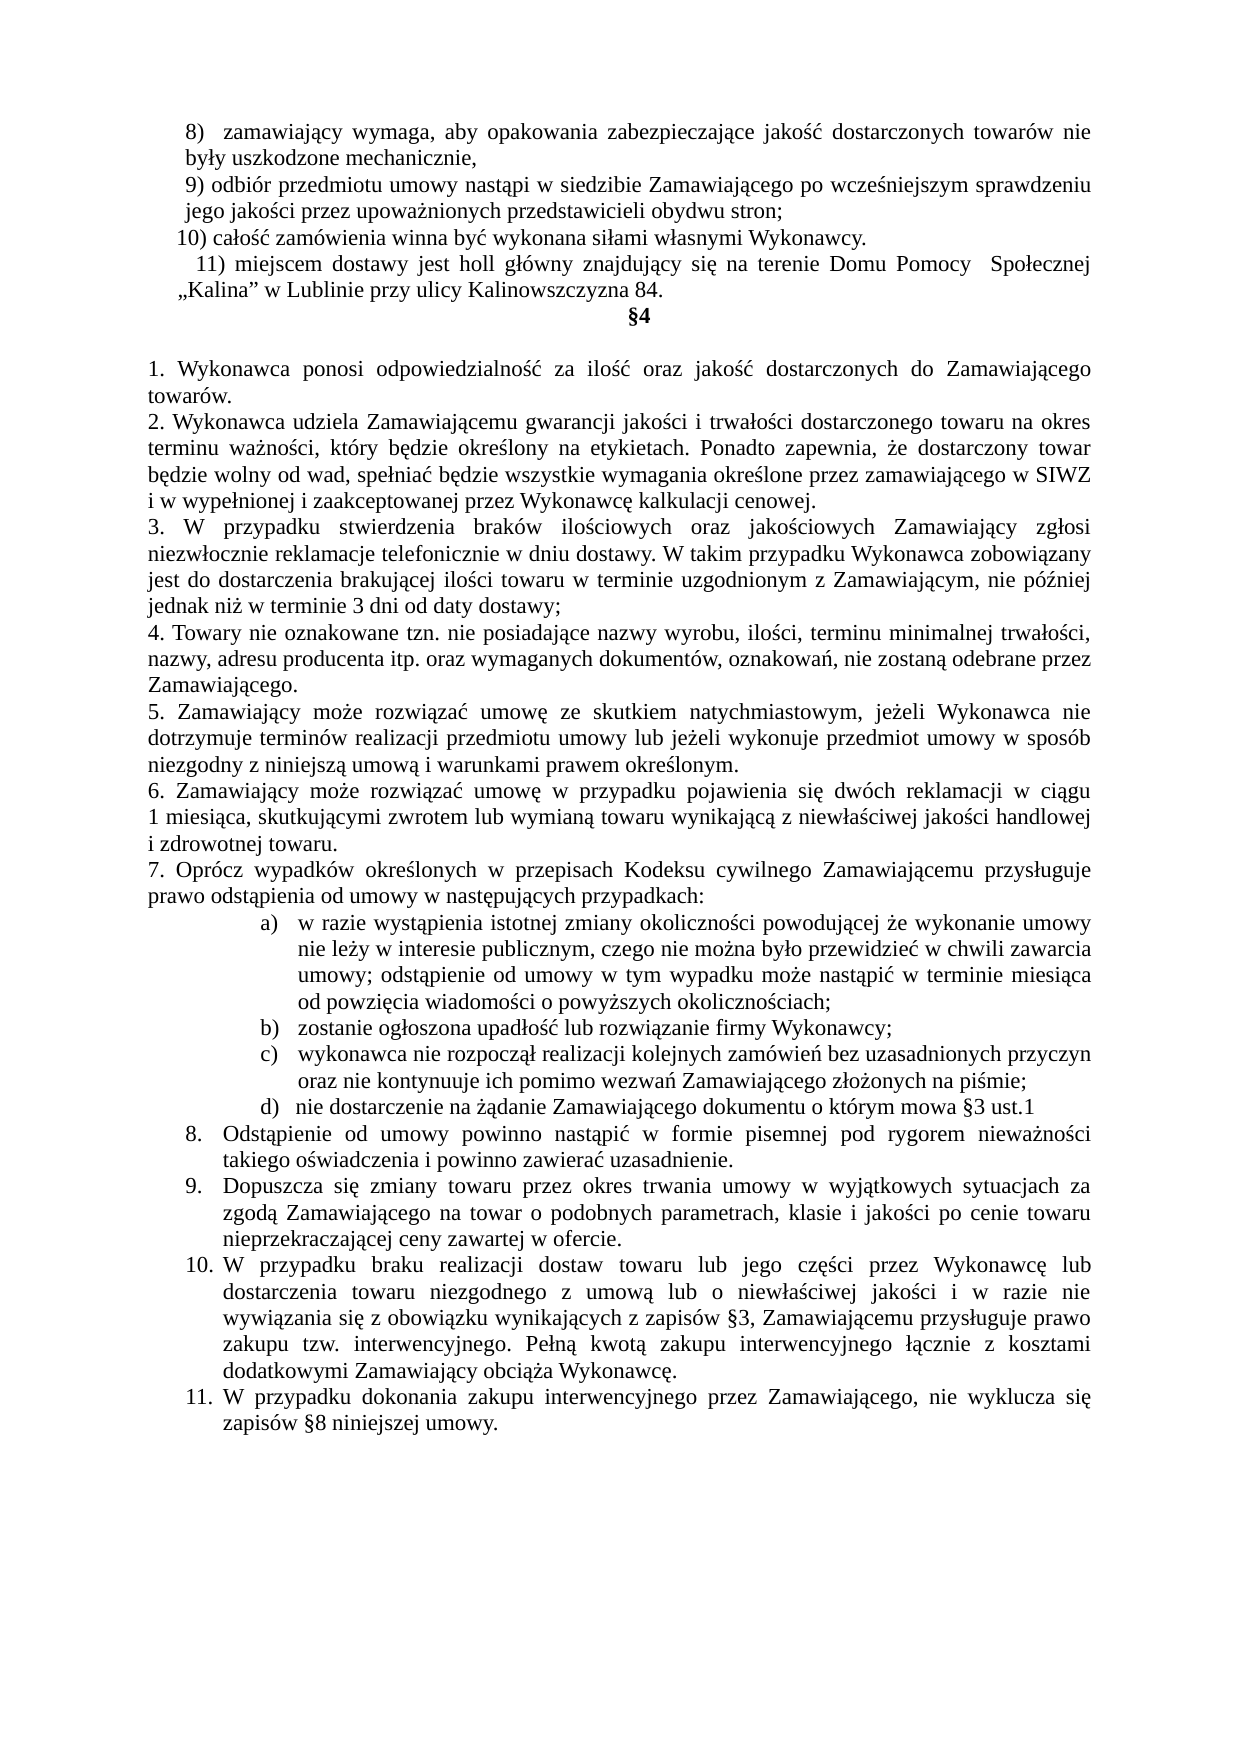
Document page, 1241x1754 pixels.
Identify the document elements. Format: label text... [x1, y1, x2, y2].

text 2. Wykonawca udziela Zamawiającemu gwarancji jakości i trwałości dostarczonego towaru na okres terminu ważności, który będzie określony na etykietach. Ponadto zapewnia, że dostarczony towar będzie wolny od wad, spełniać będzie wszystkie wymagania określone przez zamawiającego w SIWZ i w wypełnionej i zaakceptowanej przez Wykonawcę kalkulacji cenowej. [148, 408, 1092, 513]
text 6. Zamawiający może rozwiązać umowę w przypadku pojawienia się dwóch reklamacji w ciągu 1 miesiąca, skutkującymi zwrotem lub wymianą towaru wynikającą z niewłaściwej jakości handlowej i zdrowotnej towaru. [148, 777, 1092, 856]
text 7. Oprócz wypadków określonych w przepisach Kodeksu cywilnego Zamawiającemu przysługuje prawo odstąpienia od umowy w następujących przypadkach: [148, 856, 1092, 909]
text 11) miejscem dostawy jest holl główny znajdujący się na terenie Domu Pomocy Społecznej „Kalina” w Lublinie przy ulicy Kalinowszczyzna 84. [148, 250, 1092, 303]
text 8) zamawiający wymaga, aby opakowania zabezpieczające jakość dostarczonych towarów nie były uszkodzone mechanicznie, [185, 118, 1092, 171]
list zostanie ogłoszona upadłość lub rozwiązanie firmy Wykonawcy; [260, 1014, 1092, 1041]
list Dopuszcza się zmiany towaru przez okres trwania umowy w wyjątkowych sytuacjach za zgodą Zamawiającego na towar o podobnych parametrach, klasie i jakości po cenie towaru nieprzekraczającej ceny zawartej w ofercie. [185, 1172, 1092, 1251]
list w razie wystąpienia istotnej zmiany okoliczności powodującej że wykonanie umowy nie leży w interesie publicznym, czego nie można było przewidzieć w chwili zawarcia umowy; odstąpienie od umowy w tym wypadku może nastąpić w terminie miesiąca od powzięcia wiadomości o powyższych okolicznościach; [260, 909, 1092, 1014]
text 5. Zamawiający może rozwiązać umowę ze skutkiem natychmiastowym, jeżeli Wykonawca nie dotrzymuje terminów realizacji przedmiotu umowy lub jeżeli wykonuje przedmiot umowy w sposób niezgodny z niniejszą umową i warunkami prawem określonym. [148, 698, 1092, 777]
text §4 [185, 303, 1092, 329]
list W przypadku braku realizacji dostaw towaru lub jego części przez Wykonawcę lub dostarczenia towaru niezgodnego z umową lub o niewłaściwej jakości i w razie nie wywiązania się z obowiązku wynikających z zapisów §3, Zamawiającemu przysługuje prawo zakupu tzw. interwencyjnego. Pełną kwotą zakupu interwencyjnego łącznie z kosztami dodatkowymi Zamawiający obciąża Wykonawcę. [185, 1251, 1092, 1383]
list W przypadku dokonania zakupu interwencyjnego przez Zamawiającego, nie wyklucza się zapisów §8 niniejszej umowy. [185, 1383, 1092, 1436]
text 3. W przypadku stwierdzenia braków ilościowych oraz jakościowych Zamawiający zgłosi niezwłocznie reklamacje telefonicznie w dniu dostawy. W takim przypadku Wykonawca zobowiązany jest do dostarczenia brakującej ilości towaru w terminie uzgodnionym z Zamawiającym, nie później jednak niż w terminie 3 dni od daty dostawy; [148, 513, 1092, 619]
text 4. Towary nie oznakowane tzn. nie posiadające nazwy wyrobu, ilości, terminu minimalnej trwałości, nazwy, adresu producenta itp. oraz wymaganych dokumentów, oznakowań, nie zostaną odebrane przez Zamawiającego. [148, 619, 1092, 698]
list Odstąpienie od umowy powinno nastąpić w formie pisemnej pod rygorem nieważności takiego oświadczenia i powinno zawierać uzasadnienie. [185, 1119, 1092, 1172]
list wykonawca nie rozpoczął realizacji kolejnych zamówień bez uzasadnionych przyczyn oraz nie kontynuuje ich pomimo wezwań Zamawiającego złożonych na piśmie; [260, 1041, 1092, 1093]
text 10) całość zamówienia winna być wykonana siłami własnymi Wykonawcy. [148, 223, 1092, 250]
text 9) odbiór przedmiotu umowy nastąpi w siedzibie Zamawiającego po wcześniejszym sprawdzeniu jego jakości przez upoważnionych przedstawicieli obydwu stron; [185, 171, 1092, 223]
list nie dostarczenie na żądanie Zamawiającego dokumentu o którym mowa §3 ust.1 [260, 1093, 1092, 1119]
text 1. Wykonawca ponosi odpowiedzialność za ilość oraz jakość dostarczonych do Zamawiającego towarów. [148, 355, 1092, 408]
